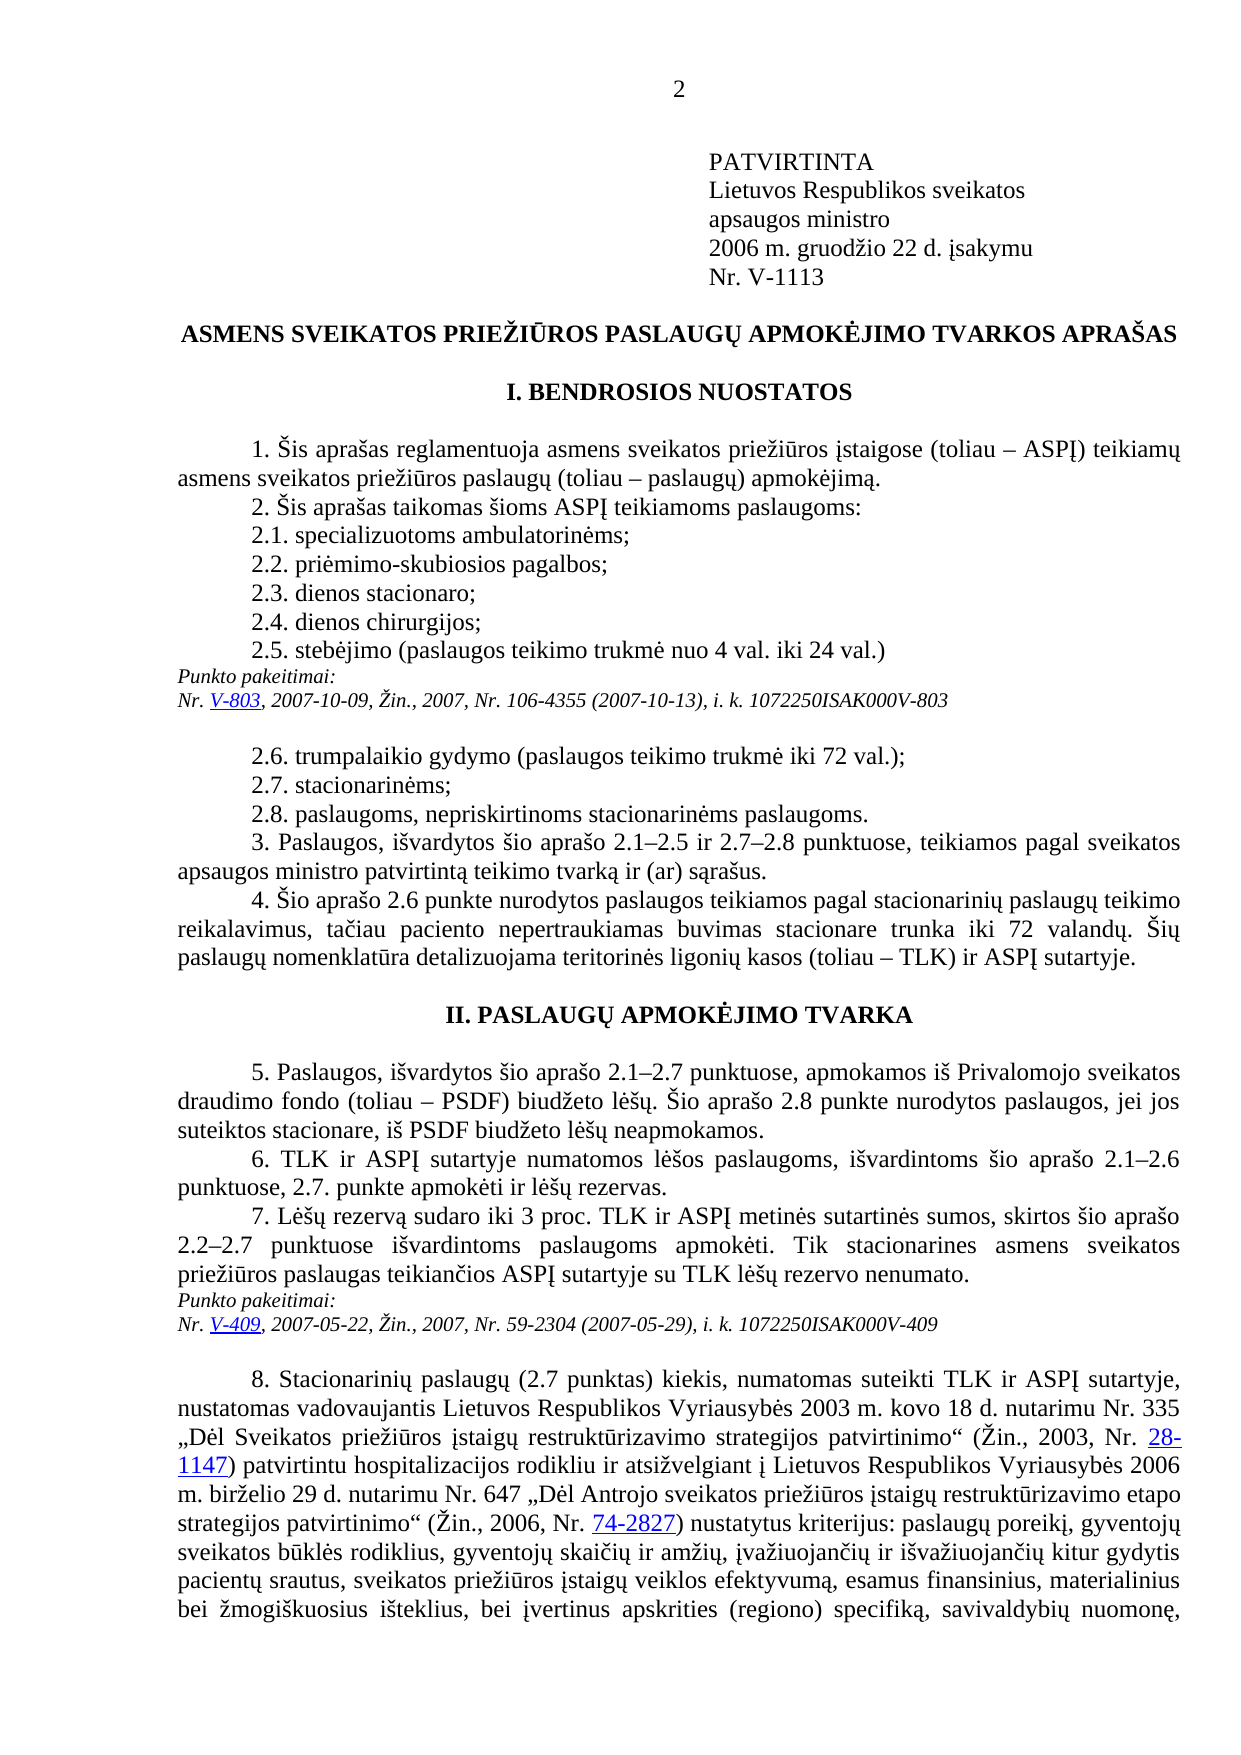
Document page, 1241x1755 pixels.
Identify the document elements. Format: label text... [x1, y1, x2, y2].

text 2.1. specializuotoms ambulatorinėms; [177, 521, 1181, 549]
text 2.6. trumpalaikio gydymo (paslaugos teikimo trukmė iki 72 val.); [177, 741, 1181, 770]
text 2.5. stebėjimo (paslaugos teikimo trukmė nuo 4 val. iki 24 val.) [177, 636, 1181, 664]
text I. BENDROSIOS NUOSTATOS [177, 377, 1181, 406]
text PATVIRTINTA [177, 147, 1181, 176]
text 2. Šis aprašas taikomas šioms ASPĮ teikiamoms paslaugoms: [177, 492, 1181, 521]
text 8. Stacionarinių paslaugų (2.7 punktas) kiekis, numatomas suteikti TLK ir ASPĮ sutartyje, nustatomas vadovaujantis Lietuvos Respublikos Vyriausybės 2003 m. kovo 18 d. nutarimu Nr. 335 „Dėl Sveikatos priežiūros įstaigų restruktūrizavimo strategijos patvirtinimo“ (Žin., 2003, Nr. 28-1147) patvirtintu hospitalizacijos rodikliu ir atsižvelgiant į Lietuvos Respublikos Vyriausybės 2006 m. birželio 29 d. nutarimu Nr. 647 „Dėl Antrojo sveikatos priežiūros įstaigų restruktūrizavimo etapo strategijos patvirtinimo“ (Žin., 2006, Nr. 74-2827) nustatytus kriterijus: paslaugų poreikį, gyventojų sveikatos būklės rodiklius, gyventojų skaičių ir amžių, įvažiuojančių ir išvažiuojančių kitur gydytis pacientų srautus, sveikatos priežiūros įstaigų veiklos efektyvumą, esamus finansinius, materialinius bei žmogiškuosius išteklius, bei įvertinus apskrities (regiono) specifiką, savivaldybių nuomonę, [177, 1364, 1181, 1623]
text 4. Šio aprašo 2.6 punkte nurodytos paslaugos teikiamos pagal stacionarinių paslaugų teikimo reikalavimus, tačiau paciento nepertraukiamas buvimas stacionare trunka iki 72 valandų. Šių paslaugų nomenklatūra detalizuojama teritorinės ligonių kasos (toliau – TLK) ir ASPĮ sutartyje. [177, 885, 1181, 971]
text Punkto pakeitimai: [177, 1287, 1181, 1312]
text 2.4. dienos chirurgijos; [177, 607, 1181, 636]
text ASMENS SVEIKATOS PRIEŽIŪROS PASLAUGŲ APMOKĖJIMO TVARKOS APRAŠAS [177, 319, 1181, 348]
text 2006 m. gruodžio 22 d. įsakymu [177, 233, 1181, 262]
text Nr. V-409, 2007-05-22, Žin., 2007, Nr. 59-2304 (2007-05-29), i. k. 1072250ISAK000V-409 [177, 1312, 1181, 1336]
text 2.3. dienos stacionaro; [177, 578, 1181, 607]
text 1. Šis aprašas reglamentuoja asmens sveikatos priežiūros įstaigose (toliau – ASPĮ) teikiamų asmens sveikatos priežiūros paslaugų (toliau – paslaugų) apmokėjimą. [177, 434, 1181, 492]
text 2.8. paslaugoms, nepriskirtinoms stacionarinėms paslaugoms. [177, 799, 1181, 827]
text apsaugos ministro [177, 204, 1181, 233]
text 7. Lėšų rezervą sudaro iki 3 proc. TLK ir ASPĮ metinės sutartinės sumos, skirtos šio aprašo 2.2–2.7 punktuose išvardintoms paslaugoms apmokėti. Tik stacionarines asmens sveikatos priežiūros paslaugas teikiančios ASPĮ sutartyje su TLK lėšų rezervo nenumato. [177, 1201, 1181, 1287]
text 6. TLK ir ASPĮ sutartyje numatomos lėšos paslaugoms, išvardintoms šio aprašo 2.1–2.6 punktuose, 2.7. punkte apmokėti ir lėšų rezervas. [177, 1144, 1181, 1201]
text 3. Paslaugos, išvardytos šio aprašo 2.1–2.5 ir 2.7–2.8 punktuose, teikiamos pagal sveikatos apsaugos ministro patvirtintą teikimo tvarką ir (ar) sąrašus. [177, 827, 1181, 885]
text Punkto pakeitimai: [177, 664, 1181, 688]
text Nr. V-803, 2007-10-09, Žin., 2007, Nr. 106-4355 (2007-10-13), i. k. 1072250ISAK000V-803 [177, 688, 1181, 712]
text Lietuvos Respublikos sveikatos [177, 176, 1181, 204]
text 5. Paslaugos, išvardytos šio aprašo 2.1–2.7 punktuose, apmokamos iš Privalomojo sveikatos draudimo fondo (toliau – PSDF) biudžeto lėšų. Šio aprašo 2.8 punkte nurodytos paslaugos, jei jos suteiktos stacionare, iš PSDF biudžeto lėšų neapmokamos. [177, 1057, 1181, 1144]
text Nr. V-1113 [177, 262, 1181, 291]
text 2.7. stacionarinėms; [177, 770, 1181, 799]
text II. PASLAUGŲ APMOKĖJIMO TVARKA [177, 1000, 1181, 1029]
text 2.2. priėmimo-skubiosios pagalbos; [177, 549, 1181, 578]
